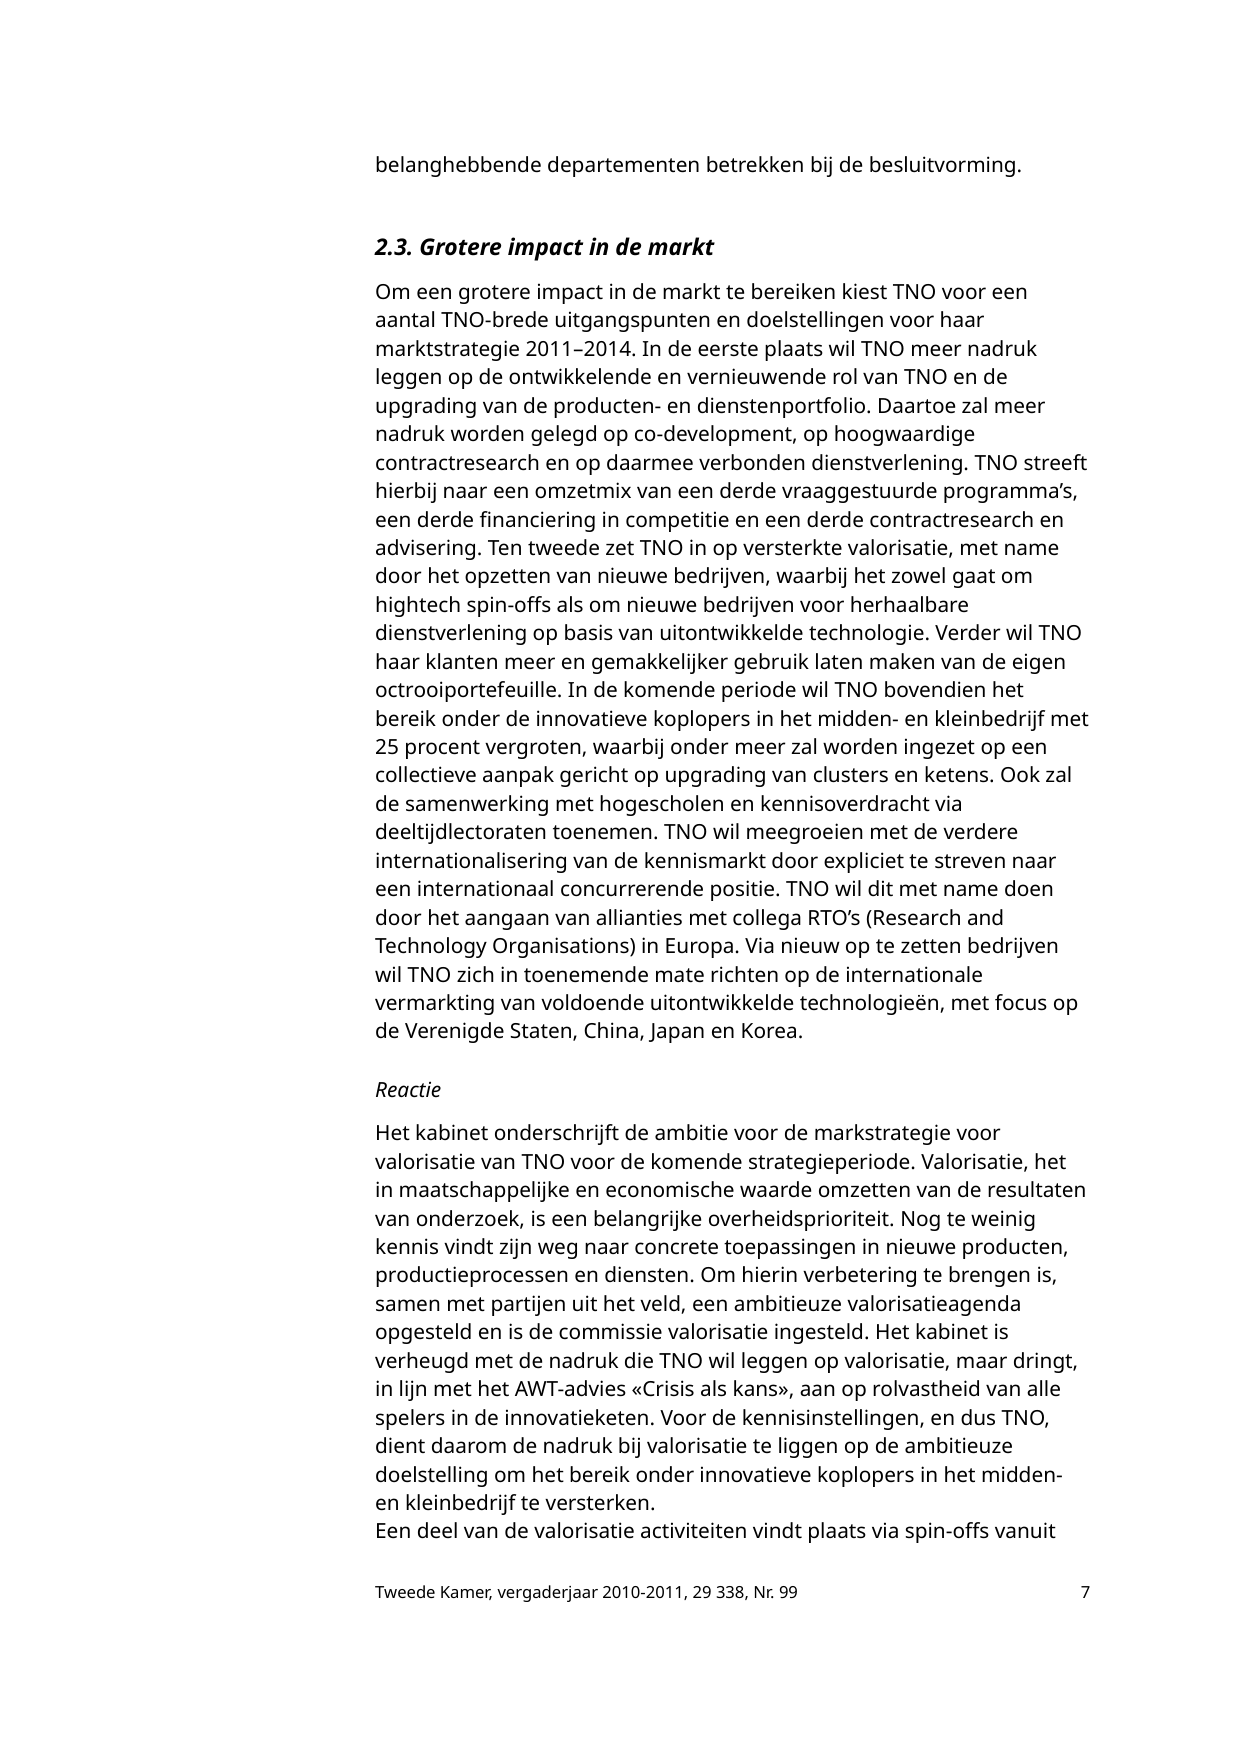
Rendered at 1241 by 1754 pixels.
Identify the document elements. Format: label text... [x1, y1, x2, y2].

text Reactie [375, 1075, 1090, 1103]
text belanghebbende departementen betrekken bij de besluitvorming. [375, 150, 1090, 178]
subtitle 2.3. Grotere impact in de markt [375, 231, 1090, 262]
text Om een grotere impact in de markt te bereiken kiest TNO voor een aantal TNO-brede uitgangspunten en doelstellingen voor haar marktstrategie 2011–2014. In de eerste plaats wil TNO meer nadruk leggen op de ontwikkelende en vernieuwende rol van TNO en de upgrading van de producten- en dienstenportfolio. Daartoe zal meer nadruk worden gelegd op co-development, op hoogwaardige contractresearch en op daarmee verbonden dienstverlening. TNO streeft hierbij naar een omzetmix van een derde vraaggestuurde programma’s, een derde financiering in competitie en een derde contractresearch en advisering. Ten tweede zet TNO in op versterkte valorisatie, met name door het opzetten van nieuwe bedrijven, waarbij het zowel gaat om hightech spin-offs als om nieuwe bedrijven voor herhaalbare dienstverlening op basis van uitontwikkelde technologie. Verder wil TNO haar klanten meer en gemakkelijker gebruik laten maken van de eigen octrooiportefeuille. In de komende periode wil TNO bovendien het bereik onder de innovatieve koplopers in het midden- en kleinbedrijf met 25 procent vergroten, waarbij onder meer zal worden ingezet op een collectieve aanpak gericht op upgrading van clusters en ketens. Ook zal de samenwerking met hogescholen en kennisoverdracht via deeltijdlectoraten toenemen. TNO wil meegroeien met de verdere internationalisering van de kennismarkt door expliciet te streven naar een internationaal concurrerende positie. TNO wil dit met name doen door het aangaan van allianties met collega RTO’s (Research and Technology Organisations) in Europa. Via nieuw op te zetten bedrijven wil TNO zich in toenemende mate richten op de internationale vermarkting van voldoende uitontwikkelde technologieën, met focus op de Verenigde Staten, China, Japan en Korea. [375, 277, 1090, 1045]
text Het kabinet onderschrijft de ambitie voor de markstrategie voor valorisatie van TNO voor de komende strategieperiode. Valorisatie, het in maatschappelijke en economische waarde omzetten van de resultaten van onderzoek, is een belangrijke overheidsprioriteit. Nog te weinig kennis vindt zijn weg naar concrete toepassingen in nieuwe producten, productieprocessen en diensten. Om hierin verbetering te brengen is, samen met partijen uit het veld, een ambitieuze valorisatieagenda opgesteld en is de commissie valorisatie ingesteld. Het kabinet is verheugd met de nadruk die TNO wil leggen op valorisatie, maar dringt, in lijn met het AWT-advies «Crisis als kans», aan op rolvastheid van alle spelers in de innovatieketen. Voor de kennisinstellingen, en dus TNO, dient daarom de nadruk bij valorisatie te liggen op de ambitieuze doelstelling om het bereik onder innovatieve koplopers in het midden- en kleinbedrijf te versterken. [375, 1118, 1090, 1517]
text Een deel van de valorisatie activiteiten vindt plaats via spin-offs vanuit [375, 1517, 1090, 1545]
